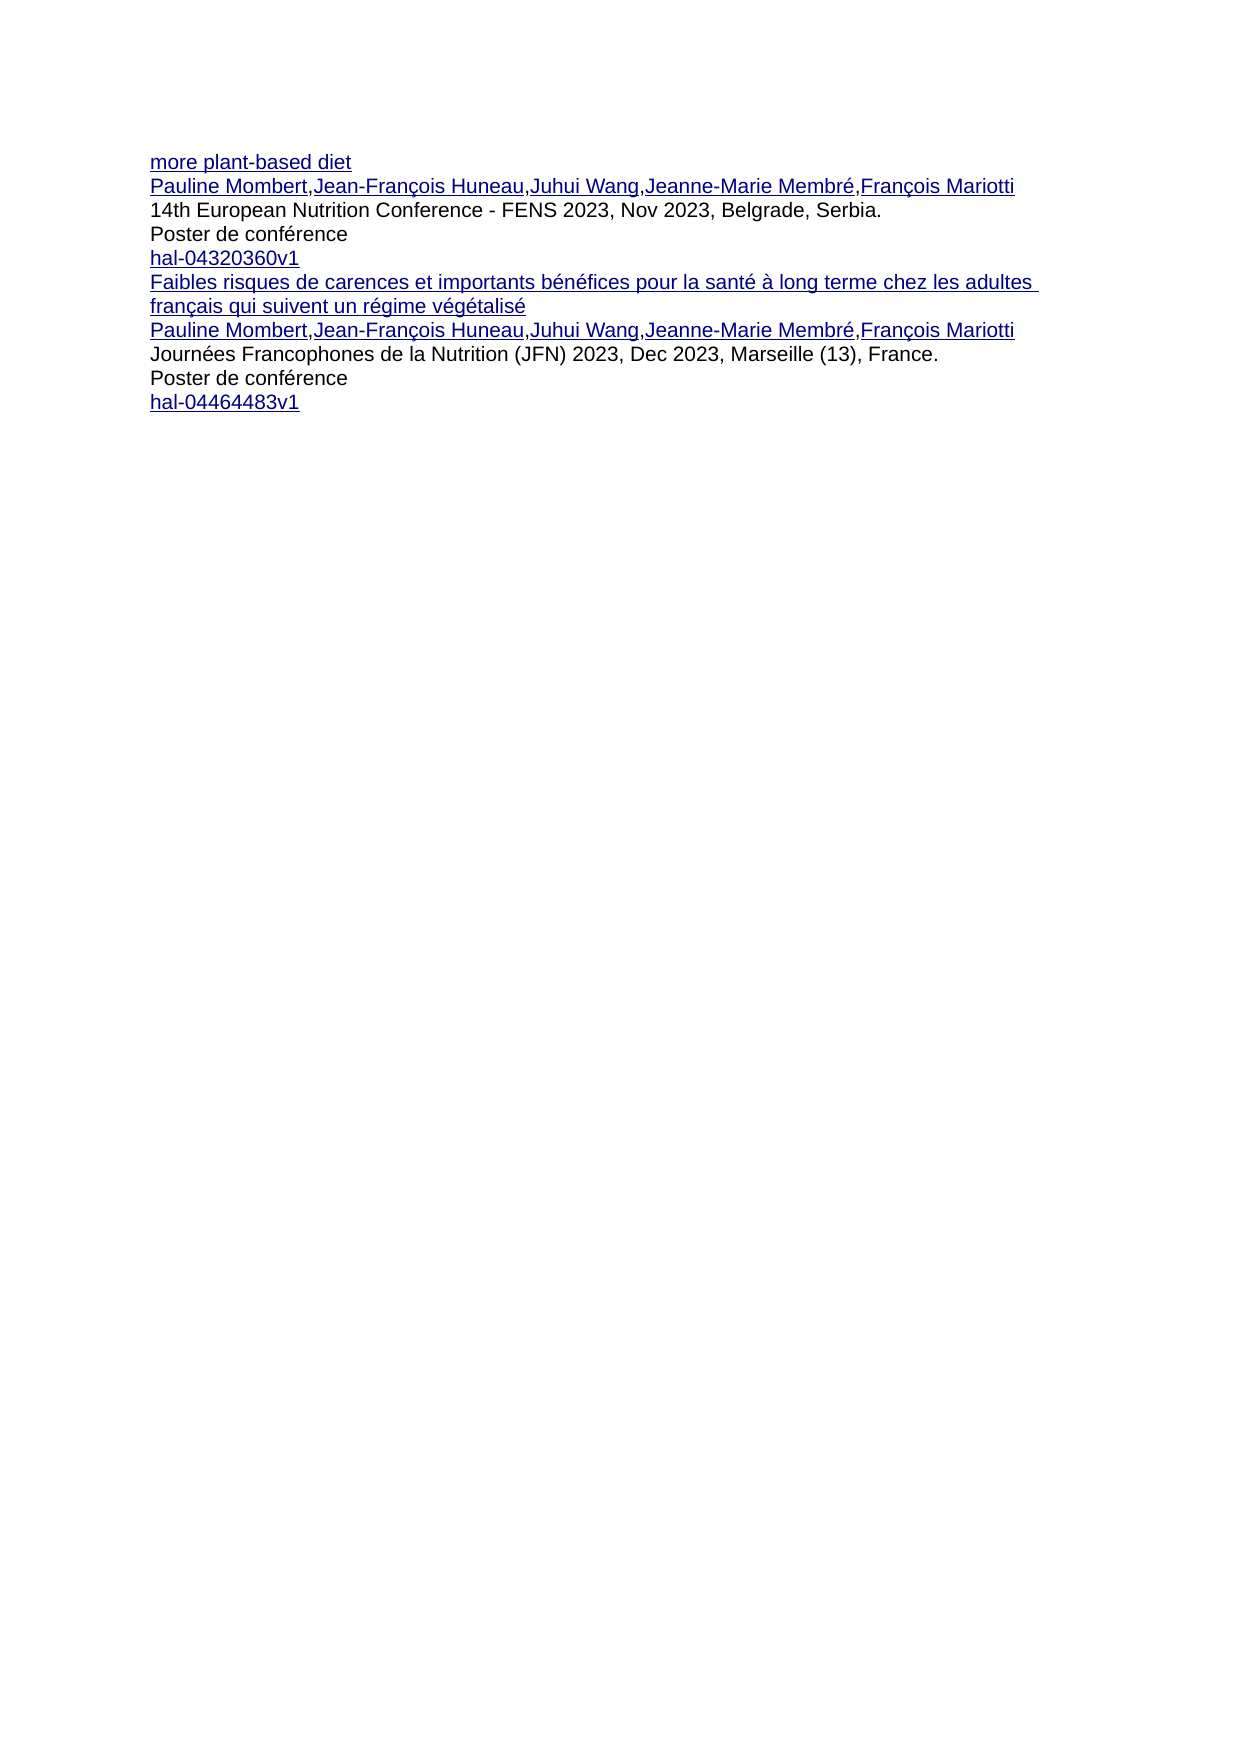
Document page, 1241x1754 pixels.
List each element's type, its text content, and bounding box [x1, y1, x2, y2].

table_cell Faibles risques de carences et importants bénéfices pour la santé à long terme chez les adultes français qui suivent un régime végétalisé Pauline Mombert,Jean-François Huneau,Juhui Wang,Jeanne-Marie Membré,François Mariotti Journées Francophones de la Nutrition (JFN) 2023, Dec 2023, Marseille (13), France. Poster de conférence hal-04464483v1 [150, 270, 1090, 413]
table_cell Limited nutrient deficiency risks and significant modelled health benefits in French adults following a more plant-based diet Pauline Mombert,Jean-François Huneau,Juhui Wang,Jeanne-Marie Membré,François Mariotti 14th European Nutrition Conference - FENS 2023, Nov 2023, Belgrade, Serbia. Poster de conférence hal-04320360v1 [150, 150, 1090, 270]
